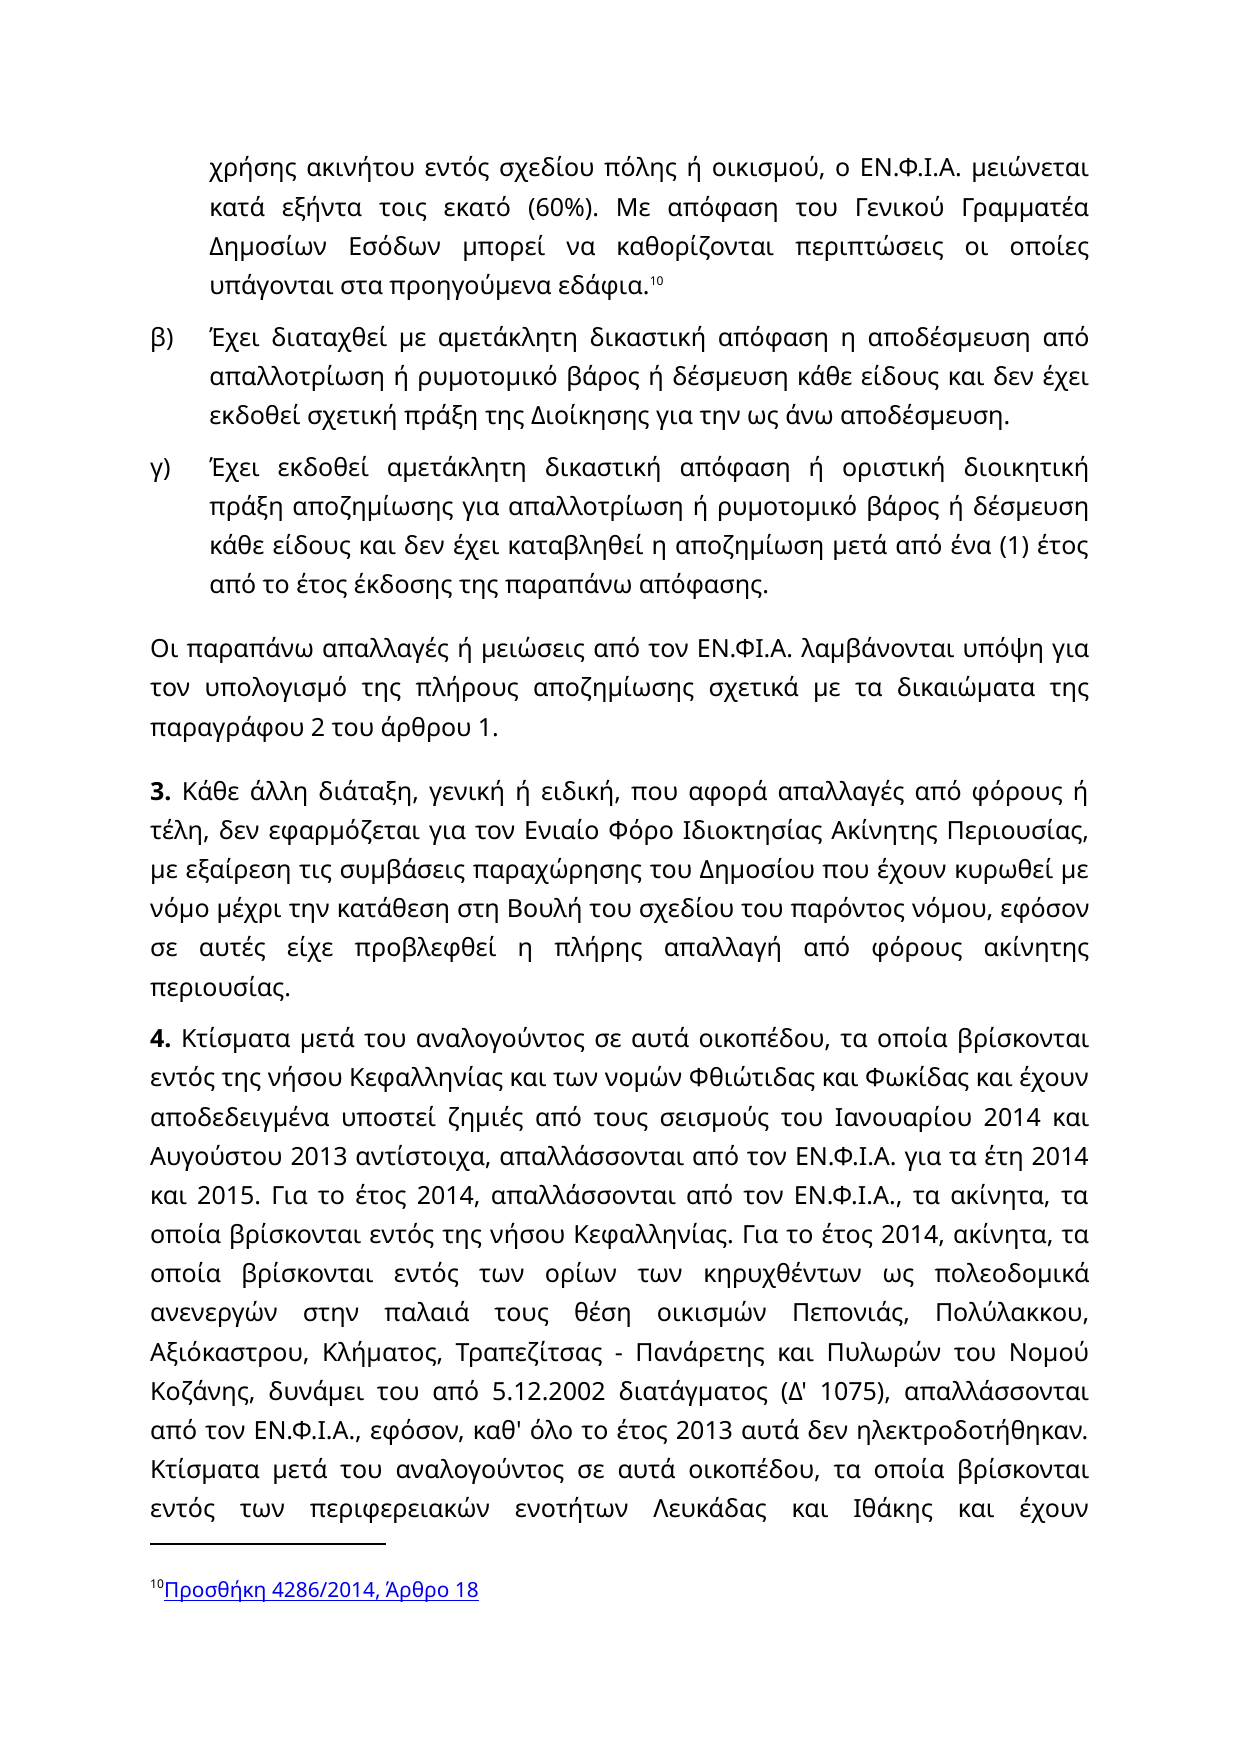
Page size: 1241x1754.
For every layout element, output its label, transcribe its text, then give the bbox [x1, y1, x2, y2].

list γ) Έχει εκδοθεί αμετάκλητη δικαστική απόφαση ή οριστική διοικητική πράξη αποζημίωσης για απαλλοτρίωση ή ρυμοτομικό βάρος ή δέσμευση κάθε είδους και δεν έχει καταβληθεί η αποζημίωση μετά από ένα (1) έτος από το έτος έκδοσης της παραπάνω απόφασης. [150, 449, 1090, 601]
list χρήσης ακινήτου εντός σχεδίου πόλης ή οικισμού, ο ΕΝ.Φ.Ι.Α. μειώνεται κατά εξήντα τοις εκατό (60%). Με απόφαση του Γενικού Γραμματέα Δημοσίων Εσόδων μπορεί να καθορίζονται περιπτώσεις οι οποίες υπάγονται στα προηγούμενα εδάφια. [150, 150, 1090, 302]
text 3. Κάθε άλλη διάταξη, γενική ή ειδική, που αφορά απαλλαγές από φόρους ή τέλη, δεν εφαρμόζεται για τον Ενιαίο Φόρο Ιδιοκτησίας Ακίνητης Περιουσίας, με εξαίρεση τις συμβάσεις παραχώρησης του Δημοσίου που έχουν κυρωθεί με νόμο μέχρι την κατάθεση στη Βουλή του σχεδίου του παρόντος νόμου, εφόσον σε αυτές είχε προβλεφθεί η πλήρης απαλλαγή από φόρους ακίνητης περιουσίας. [150, 773, 1090, 1003]
text Προσθήκη 4286/2014, Άρθρο 18 [150, 1576, 1090, 1604]
text Οι παραπάνω απαλλαγές ή μειώσεις από τον ΕΝ.ΦΙ.Α. λαμβάνονται υπόψη για τον υπολογισμό της πλήρους αποζημίωσης σχετικά με τα δικαιώματα της παραγράφου 2 του άρθρου 1. [150, 631, 1090, 743]
list β) Έχει διαταχθεί με αμετάκλητη δικαστική απόφαση η αποδέσμευση από απαλλοτρίωση ή ρυμοτομικό βάρος ή δέσμευση κάθε είδους και δεν έχει εκδοθεί σχετική πράξη της Διοίκησης για την ως άνω αποδέσμευση. [150, 319, 1090, 432]
text 4. Κτίσματα μετά του αναλογούντος σε αυτά οικοπέδου, τα οποία βρίσκονται εντός της νήσου Κεφαλληνίας και των νομών Φθιώτιδας και Φωκίδας και έχουν αποδεδειγμένα υποστεί ζημιές από τους σεισμούς του Ιανουαρίου 2014 και Αυγούστου 2013 αντίστοιχα, απαλλάσσονται από τον ΕΝ.Φ.Ι.Α. για τα έτη 2014 και 2015. Για το έτος 2014, απαλλάσσονται από τον ΕΝ.Φ.Ι.Α., τα ακίνητα, τα οποία βρίσκονται εντός της νήσου Κεφαλληνίας. Για το έτος 2014, ακίνητα, τα οποία βρίσκονται εντός των ορίων των κηρυχθέντων ως πολεοδομικά ανενεργών στην παλαιά τους θέση οικισμών Πεπονιάς, Πολύλακκου, Αξιόκαστρου, Κλήματος, Τραπεζίτσας - Πανάρετης και Πυλωρών του Νομού Κοζάνης, δυνάμει του από 5.12.2002 διατάγματος (Δ' 1075), απαλλάσσονται από τον ΕΝ.Φ.Ι.Α., εφόσον, καθ' όλο το έτος 2013 αυτά δεν ηλεκτροδοτήθηκαν. Κτίσματα μετά του αναλογούντος σε αυτά οικοπέδου, τα οποία βρίσκονται εντός των περιφερειακών ενοτήτων Λευκάδας και Ιθάκης και έχουν [150, 1021, 1090, 1525]
